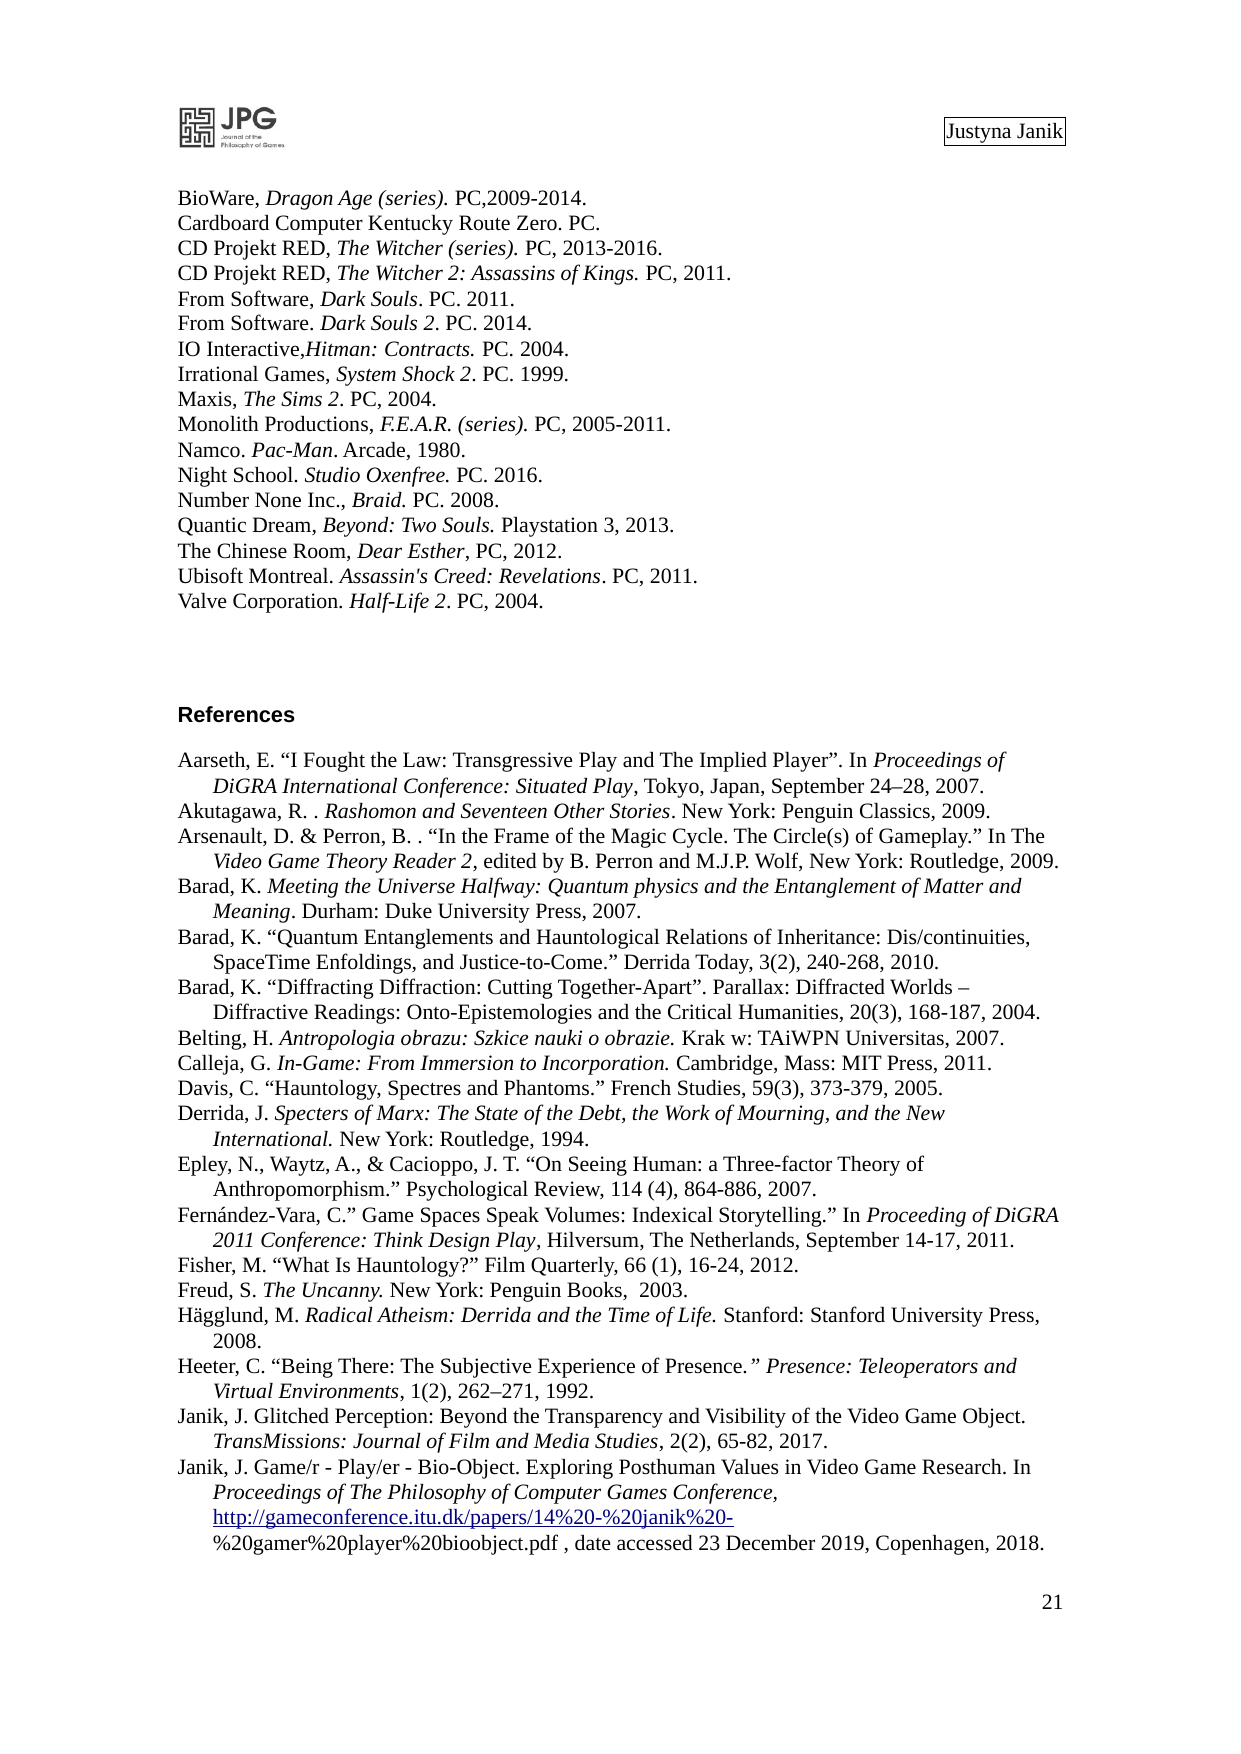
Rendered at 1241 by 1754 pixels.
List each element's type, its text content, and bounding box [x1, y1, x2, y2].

text Derrida, J. Specters of Marx: The State of the Debt, the Work of Mourning, and the New International. New York: Routledge, 1994. [177, 1100, 1062, 1151]
text 21 [167, 1589, 1063, 1614]
text IO Interactive,Hitman: Contracts. PC. 2004. Irrational Games, System Shock 2. PC. 1999. Maxis, The Sims 2. PC, 2004. [177, 336, 569, 411]
text Quantic Dream, Beyond: Two Souls. Playstation 3, 2013. The Chinese Room, Dear Esther, PC, 2012. [177, 512, 708, 563]
text Video Game Theory Reader 2, edited by B. Perron and M.J.P. Wolf, New York: Routledge, 2009. [213, 848, 1076, 873]
text References [177, 702, 1076, 727]
text Janik, J. Glitched Perception: Beyond the Transparency and Visibility of the Video Game Object. [177, 1403, 1076, 1428]
text Aarseth, E. “I Fought the Law: Transgressive Play and The Implied Player”. In Proceedings of DiGRA International Conference: Situated Play, Tokyo, Japan, September 24–28, 2007. [177, 747, 1062, 798]
text Fernández-Vara, C.” Game Spaces Speak Volumes: Indexical Storytelling.” In Proceeding of DiGRA 2011 Conference: Think Design Play, Hilversum, The Netherlands, September 14-17, 2011. [177, 1202, 1067, 1252]
picture [179, 106, 286, 148]
text BioWare, Dragon Age (series). PC,2009-2014. Cardboard Computer Kentucky Route Zero. PC. [177, 185, 602, 235]
text Ubisoft Montreal. Assassin's Creed: Revelations. PC, 2011. Valve Corporation. Half-Life 2. PC, 2004. [177, 563, 741, 613]
text Belting, H. Antropologia obrazu: Szkice nauki o obrazie. Krak w: TAiWPN Universitas, 2007. Calleja, G. In-Game: From Immersion to Incorporation. Cambridge, Mass: MIT Press, 2011. Davis, C. “Hauntology, Spectres and Phantoms.” French Studies, 59(3), 373-379, 2005. [177, 1025, 1033, 1100]
text Akutagawa, R. . Rashomon and Seventeen Other Stories. New York: Penguin Classics, 2009. Arsenault, D. & Perron, B. . “In the Frame of the Magic Cycle. The Circle(s) of Gameplay.” In The [177, 798, 1062, 848]
text %20gamer%20player%20bioobject.pdf , date accessed 23 December 2019, Copenhagen, 2018. [213, 1529, 1076, 1555]
text Epley, N., Waytz, A., & Cacioppo, J. T. “On Seeing Human: a Three-factor Theory of Anthropomorphism.” Psychological Review, 114 (4), 864-886, 2007. [177, 1151, 1062, 1202]
text Janik, J. Game/r - Play/er - Bio-Object. Exploring Posthuman Values in Video Game Research. In Proceedings of The Philosophy of Computer Games Conference, http://gameconference.itu.dk/papers/14%20-%20janik%20- [177, 1454, 1038, 1529]
text Barad, K. Meeting the Universe Halfway: Quantum physics and the Entanglement of Matter and Meaning. Durham: Duke University Press, 2007. [177, 873, 1062, 924]
text From Software. Dark Souls 2. PC. 2014. [177, 311, 1076, 336]
text CD Projekt RED, The Witcher (series). PC, 2013-2016. [177, 235, 1076, 260]
text Hägglund, M. Radical Atheism: Derrida and the Time of Life. Stanford: Stanford University Press, 2008. [177, 1302, 1062, 1353]
text Night School. Studio Oxenfree. PC. 2016. Number None Inc., Braid. PC. 2008. [177, 462, 545, 512]
text Heeter, C. “Being There: The Subjective Experience of Presence.” Presence: Teleoperators and Virtual Environments, 1(2), 262–271, 1992. [177, 1353, 1062, 1403]
text TransMissions: Journal of Film and Media Studies, 2(2), 65-82, 2017. [213, 1428, 1076, 1454]
text CD Projekt RED, The Witcher 2: Assassins of Kings. PC, 2011. From Software, Dark Souls. PC. 2011. [177, 260, 741, 311]
text Fisher, M. “What Is Hauntology?” Film Quarterly, 66 (1), 16-24, 2012. Freud, S. The Uncanny. New York: Penguin Books, 2003. [177, 1252, 856, 1302]
text Barad, K. “Quantum Entanglements and Hauntological Relations of Inheritance: Dis/continuities, SpaceTime Enfoldings, and Justice-to-Come.” Derrida Today, 3(2), 240-268, 2010. [177, 924, 1033, 974]
text Barad, K. “Diffracting Diffraction: Cutting Together-Apart”. Parallax: Diffracted Worlds – Diffractive Readings: Onto-Epistemologies and the Critical Humanities, 20(3), 168-187, 2004. [177, 974, 1044, 1024]
text Monolith Productions, F.E.A.R. (series). PC, 2005-2011. Namco. Pac-Man. Arcade, 1980. [177, 411, 741, 462]
